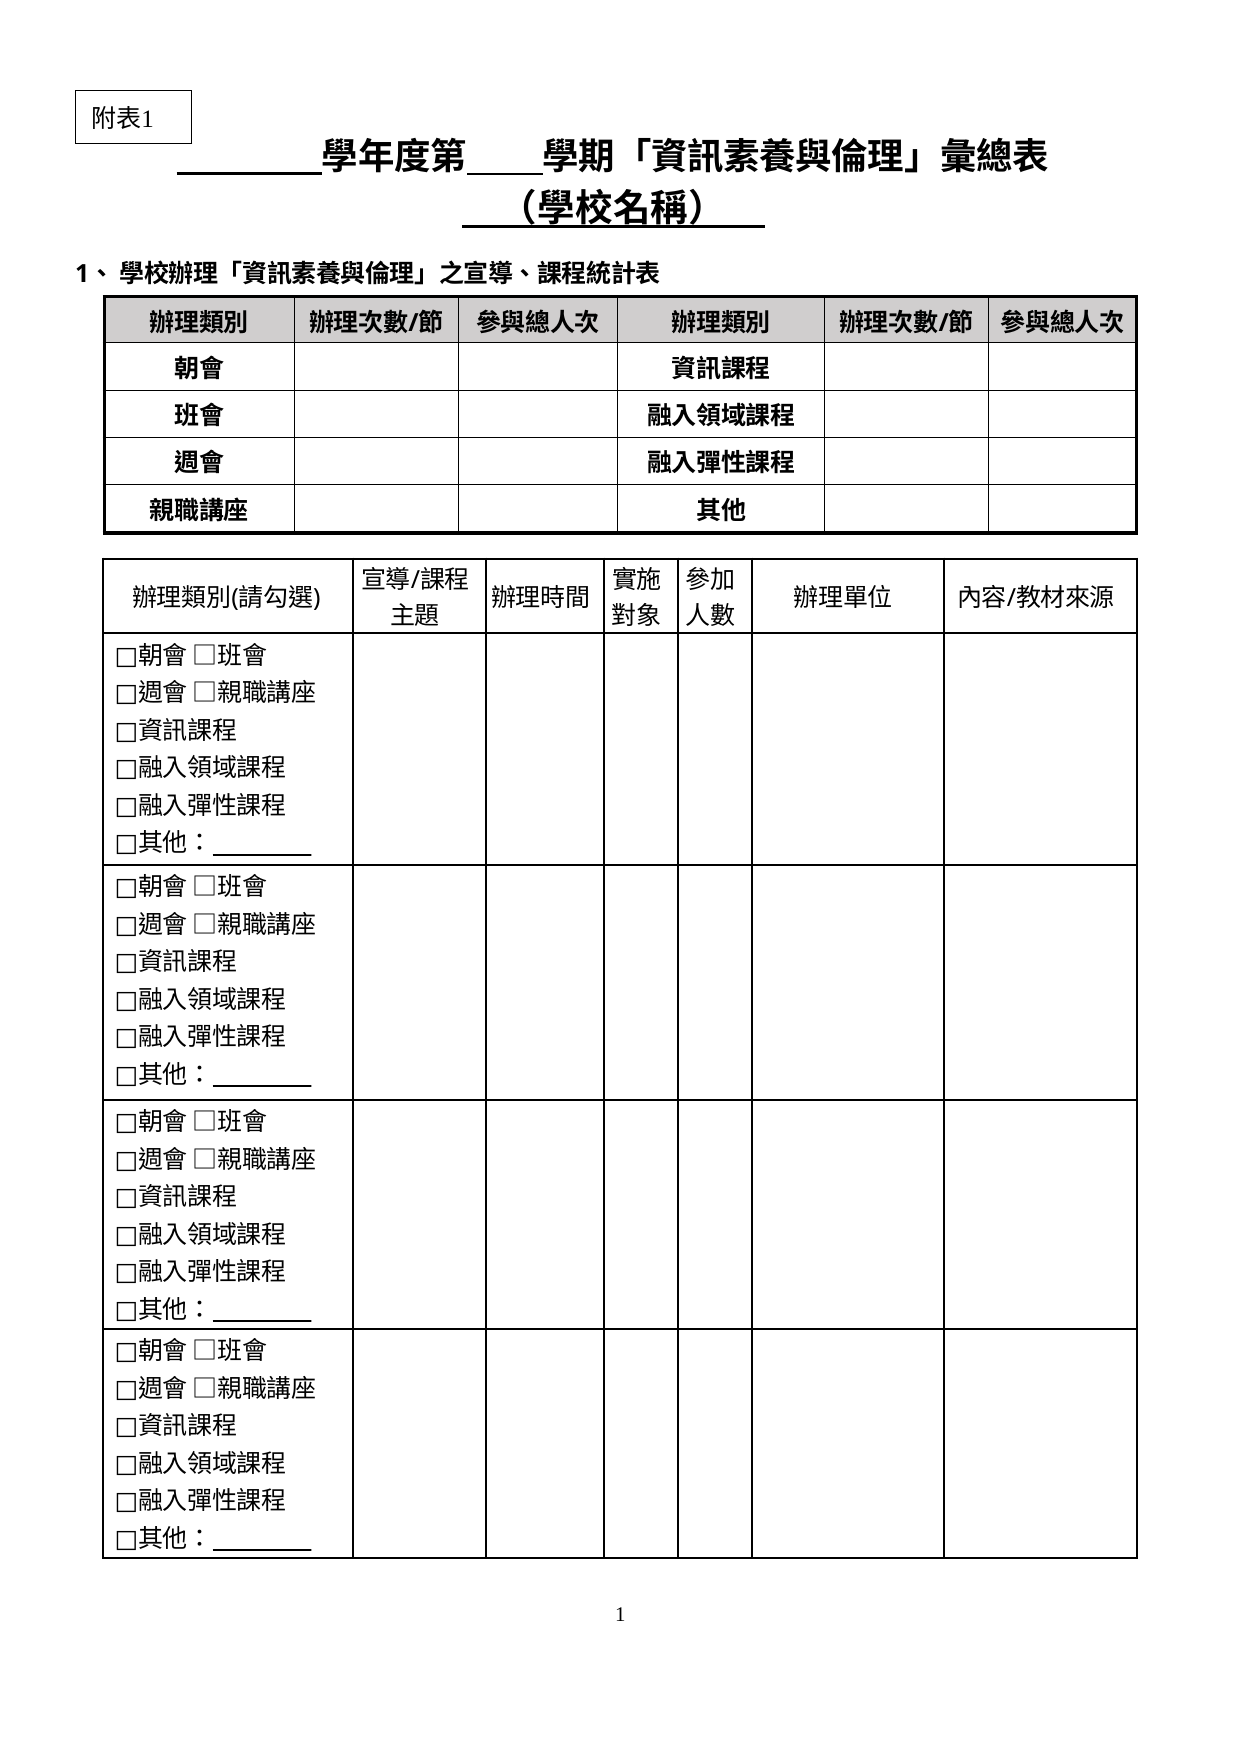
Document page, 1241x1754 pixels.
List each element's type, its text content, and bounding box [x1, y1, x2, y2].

list 學校辦理「資訊素養與倫理」之宣導、課程統計表 [75, 253, 1011, 289]
table_cell [295, 343, 458, 389]
table_cell [679, 634, 751, 863]
table_header 辦理類別 [106, 298, 294, 342]
table_cell [459, 438, 617, 484]
table_cell 週會 [106, 438, 294, 484]
table_header 實施對象 [605, 560, 677, 632]
table_cell [825, 485, 988, 531]
table_cell [487, 866, 603, 1098]
table_header 辦理時間 [487, 560, 603, 632]
table_cell [679, 1330, 751, 1557]
table_cell [354, 866, 485, 1098]
table_cell 其他 [618, 485, 824, 531]
table_cell [825, 343, 988, 389]
table_cell [825, 391, 988, 437]
table_cell [295, 391, 458, 437]
table_cell [945, 866, 1136, 1098]
table_header 辦理次數/節 [825, 298, 988, 342]
table_cell [295, 438, 458, 484]
table_cell [989, 343, 1135, 389]
table_header 辦理次數/節 [295, 298, 458, 342]
table_cell [679, 1101, 751, 1328]
table_header 辦理類別(請勾選) [104, 560, 352, 632]
table_cell [487, 1330, 603, 1557]
table_cell [605, 634, 677, 863]
table_cell [945, 1330, 1136, 1557]
table_cell [753, 634, 943, 863]
table_header 內容/教材來源 [945, 560, 1136, 632]
table_cell 班會 [106, 391, 294, 437]
table_cell [605, 866, 677, 1098]
table_cell □朝會 □班會 □週會 □親職講座 □資訊課程 □融入領域課程 □融入彈性課程 □其他： [104, 866, 352, 1098]
text 學年度第 學期「資訊素養與倫理」彙總表 [75, 126, 1151, 180]
table_header 參加人數 [679, 560, 751, 632]
table_cell [354, 634, 485, 863]
table_cell [605, 1330, 677, 1557]
table_cell [753, 1330, 943, 1557]
table_cell [295, 485, 458, 531]
table_cell [989, 391, 1135, 437]
table_cell [753, 866, 943, 1098]
table_cell 朝會 [106, 343, 294, 389]
table_cell [487, 1101, 603, 1328]
table_cell [459, 343, 617, 389]
text 附表1 [91, 99, 176, 135]
table_cell [945, 634, 1136, 863]
table_cell [487, 634, 603, 863]
table_header 參與總人次 [989, 298, 1135, 342]
table_cell [354, 1330, 485, 1557]
table_cell 融入領域課程 [618, 391, 824, 437]
table_header 辦理單位 [753, 560, 943, 632]
text （學校名稱） [75, 192, 1151, 229]
table_cell 親職講座 [106, 485, 294, 531]
table_cell □朝會 □班會 □週會 □親職講座 □資訊課程 □融入領域課程 □融入彈性課程 □其他： [104, 1330, 352, 1557]
table_cell □朝會 □班會 □週會 □親職講座 □資訊課程 □融入領域課程 □融入彈性課程 □其他： [104, 1101, 352, 1328]
table_header 辦理類別 [618, 298, 824, 342]
table_cell [459, 485, 617, 531]
table_cell [825, 438, 988, 484]
table_header 宣導/課程主題 [354, 560, 485, 632]
table_header 參與總人次 [459, 298, 617, 342]
table_cell □朝會 □班會 □週會 □親職講座 □資訊課程 □融入領域課程 □融入彈性課程 □其他： [104, 634, 352, 863]
table_cell 融入彈性課程 [618, 438, 824, 484]
table_cell [945, 1101, 1136, 1328]
table_cell [459, 391, 617, 437]
table_cell [605, 1101, 677, 1328]
table_cell [753, 1101, 943, 1328]
table_cell [989, 438, 1135, 484]
table_cell [989, 485, 1135, 531]
table_cell [679, 866, 751, 1098]
table_cell [354, 1101, 485, 1328]
table_cell 資訊課程 [618, 343, 824, 389]
